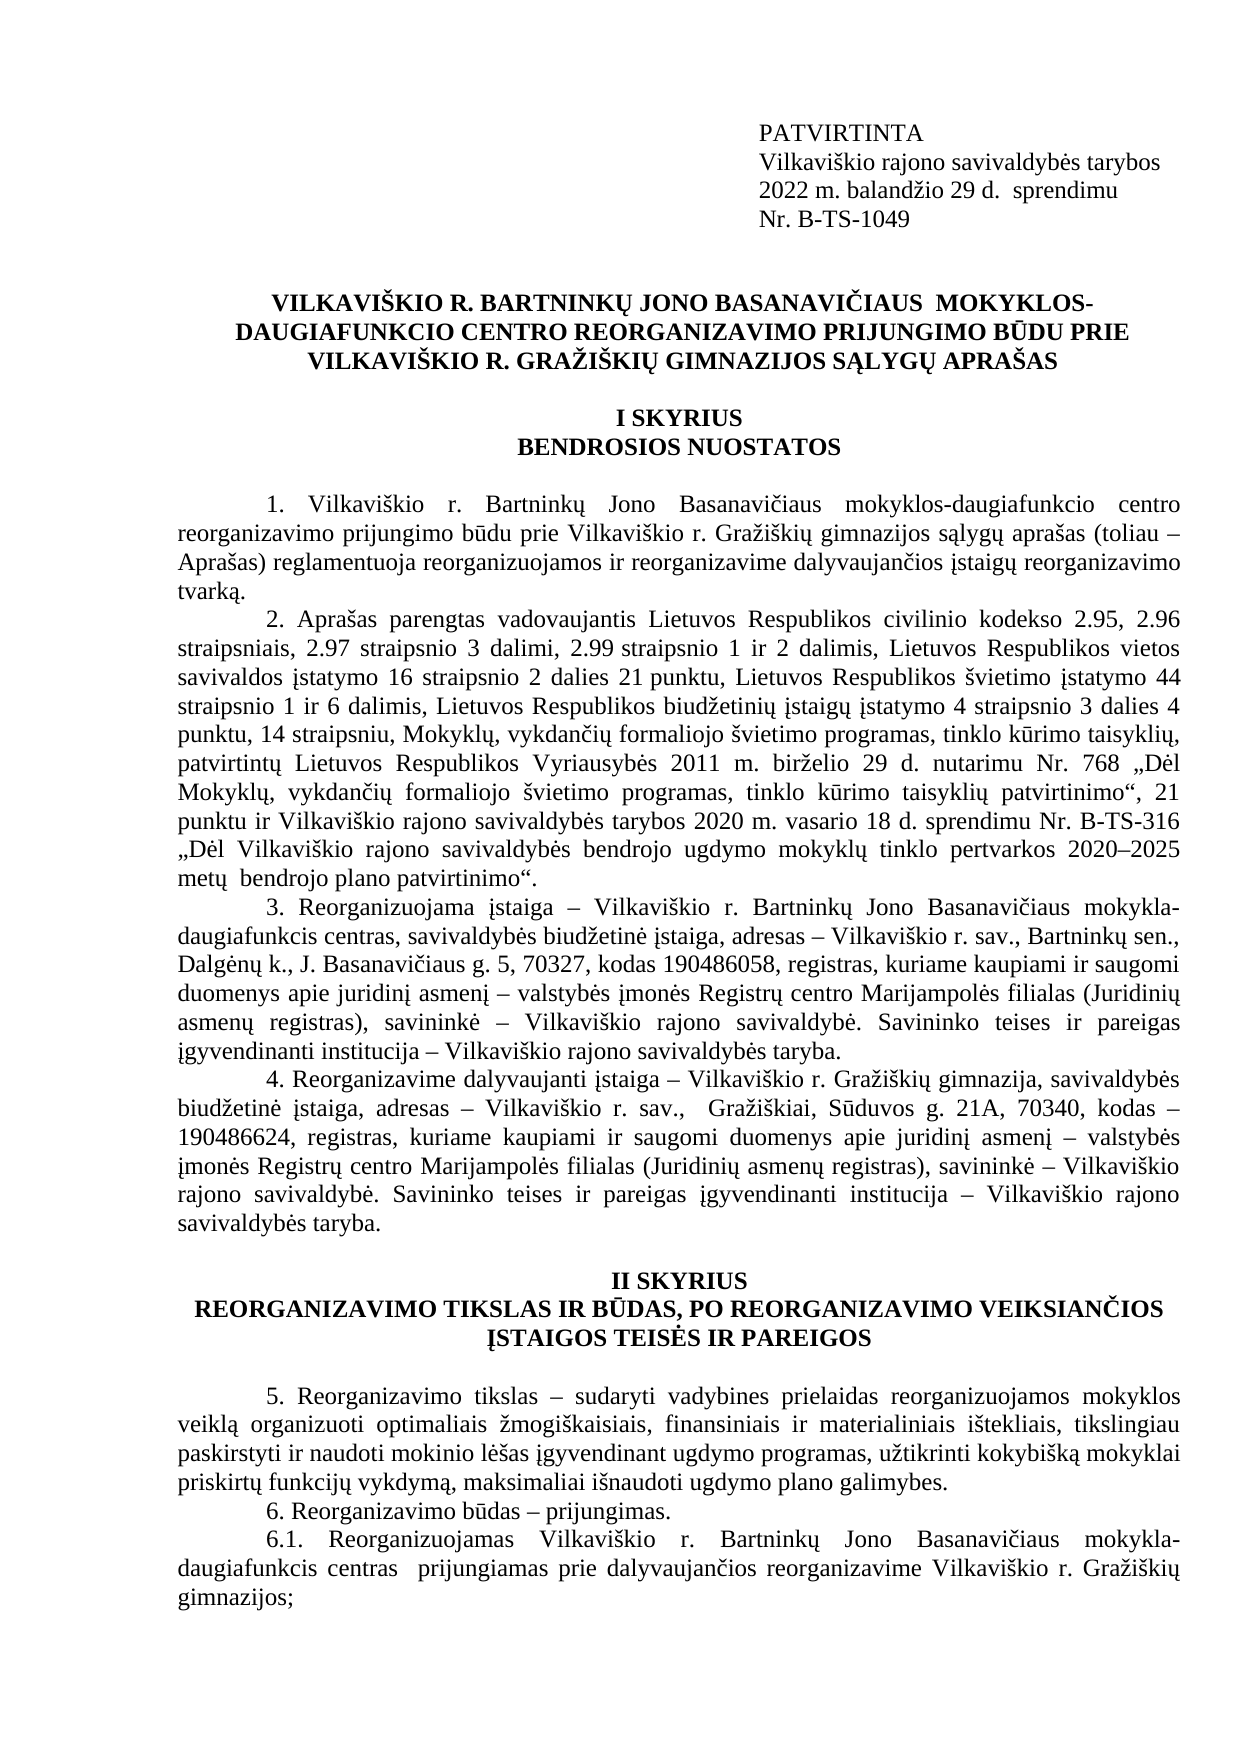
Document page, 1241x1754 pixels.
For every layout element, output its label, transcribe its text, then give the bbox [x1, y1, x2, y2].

text Nr. B-TS-1049 [177, 204, 1181, 233]
text 2022 m. balandžio 29 d. sprendimu [177, 176, 1181, 204]
text I SKYRIUS [177, 403, 1181, 432]
text VILKAVIŠKIO R. BARTNINKŲ JONO BASANAVIČIAUS MOKYKLOS-DAUGIAFUNKCIO CENTRO REORGANIZAVIMO PRIJUNGIMO BŪDU PRIE VILKAVIŠKIO R. GRAŽIŠKIŲ GIMNAZIJOS SĄLYGŲ APRAŠAS [184, 288, 1181, 374]
text 6.1. Reorganizuojamas Vilkaviškio r. Bartninkų Jono Basanavičiaus mokykla-daugiafunkcis centras prijungiamas prie dalyvaujančios reorganizavime Vilkaviškio r. Gražiškių gimnazijos; [177, 1524, 1181, 1611]
text 6. Reorganizavimo būdas – prijungimas. [177, 1496, 1181, 1524]
text 3. Reorganizuojama įstaiga – Vilkaviškio r. Bartninkų Jono Basanavičiaus mokykla-daugiafunkcis centras, savivaldybės biudžetinė įstaiga, adresas – Vilkaviškio r. sav., Bartninkų sen., Dalgėnų k., J. Basanavičiaus g. 5, 70327, kodas 190486058, registras, kuriame kaupiami ir saugomi duomenys apie juridinį asmenį – valstybės įmonės Registrų centro Marijampolės filialas (Juridinių asmenų registras), savininkė – Vilkaviškio rajono savivaldybė. Savininko teises ir pareigas įgyvendinanti institucija – Vilkaviškio rajono savivaldybės taryba. [177, 892, 1181, 1064]
text Vilkaviškio rajono savivaldybės tarybos [177, 147, 1181, 176]
text 1. Vilkaviškio r. Bartninkų Jono Basanavičiaus mokyklos-daugiafunkcio centro reorganizavimo prijungimo būdu prie Vilkaviškio r. Gražiškių gimnazijos sąlygų aprašas (toliau – Aprašas) reglamentuoja reorganizuojamos ir reorganizavime dalyvaujančios įstaigų reorganizavimo tvarką. [177, 489, 1181, 604]
text II SKYRIUS [177, 1266, 1181, 1294]
text PATVIRTINTA [177, 118, 1181, 147]
text 5. Reorganizavimo tikslas – sudaryti vadybines prielaidas reorganizuojamos mokyklos veiklą organizuoti optimaliais žmogiškaisiais, finansiniais ir materialiniais ištekliais, tikslingiau paskirstyti ir naudoti mokinio lėšas įgyvendinant ugdymo programas, užtikrinti kokybišką mokyklai priskirtų funkcijų vykdymą, maksimaliai išnaudoti ugdymo plano galimybes. [177, 1381, 1181, 1496]
text 2. Aprašas parengtas vadovaujantis Lietuvos Respublikos civilinio kodekso 2.95, 2.96 straipsniais, 2.97 straipsnio 3 dalimi, 2.99 straipsnio 1 ir 2 dalimis, Lietuvos Respublikos vietos savivaldos įstatymo 16 straipsnio 2 dalies 21 punktu, Lietuvos Respublikos švietimo įstatymo 44 straipsnio 1 ir 6 dalimis, Lietuvos Respublikos biudžetinių įstaigų įstatymo 4 straipsnio 3 dalies 4 punktu, 14 straipsniu, Mokyklų, vykdančių formaliojo švietimo programas, tinklo kūrimo taisyklių, patvirtintų Lietuvos Respublikos Vyriausybės 2011 m. birželio 29 d. nutarimu Nr. 768 „Dėl Mokyklų, vykdančių formaliojo švietimo programas, tinklo kūrimo taisyklių patvirtinimo“, 21 punktu ir Vilkaviškio rajono savivaldybės tarybos 2020 m. vasario 18 d. sprendimu Nr. B-TS-316 „Dėl Vilkaviškio rajono savivaldybės bendrojo ugdymo mokyklų tinklo pertvarkos 2020–2025 metų bendrojo plano patvirtinimo“. [177, 604, 1181, 892]
text 4. Reorganizavime dalyvaujanti įstaiga – Vilkaviškio r. Gražiškių gimnazija, savivaldybės biudžetinė įstaiga, adresas – Vilkaviškio r. sav., Gražiškiai, Sūduvos g. 21A, 70340, kodas – 190486624, registras, kuriame kaupiami ir saugomi duomenys apie juridinį asmenį – valstybės įmonės Registrų centro Marijampolės filialas (Juridinių asmenų registras), savininkė – Vilkaviškio rajono savivaldybė. Savininko teises ir pareigas įgyvendinanti institucija – Vilkaviškio rajono savivaldybės taryba. [177, 1064, 1181, 1237]
text BENDROSIOS NUOSTATOS [177, 432, 1181, 461]
text REORGANIZAVIMO TIKSLAS IR BŪDAS, PO REORGANIZAVIMO VEIKSIANČIOS ĮSTAIGOS TEISĖS IR PAREIGOS [177, 1294, 1181, 1352]
